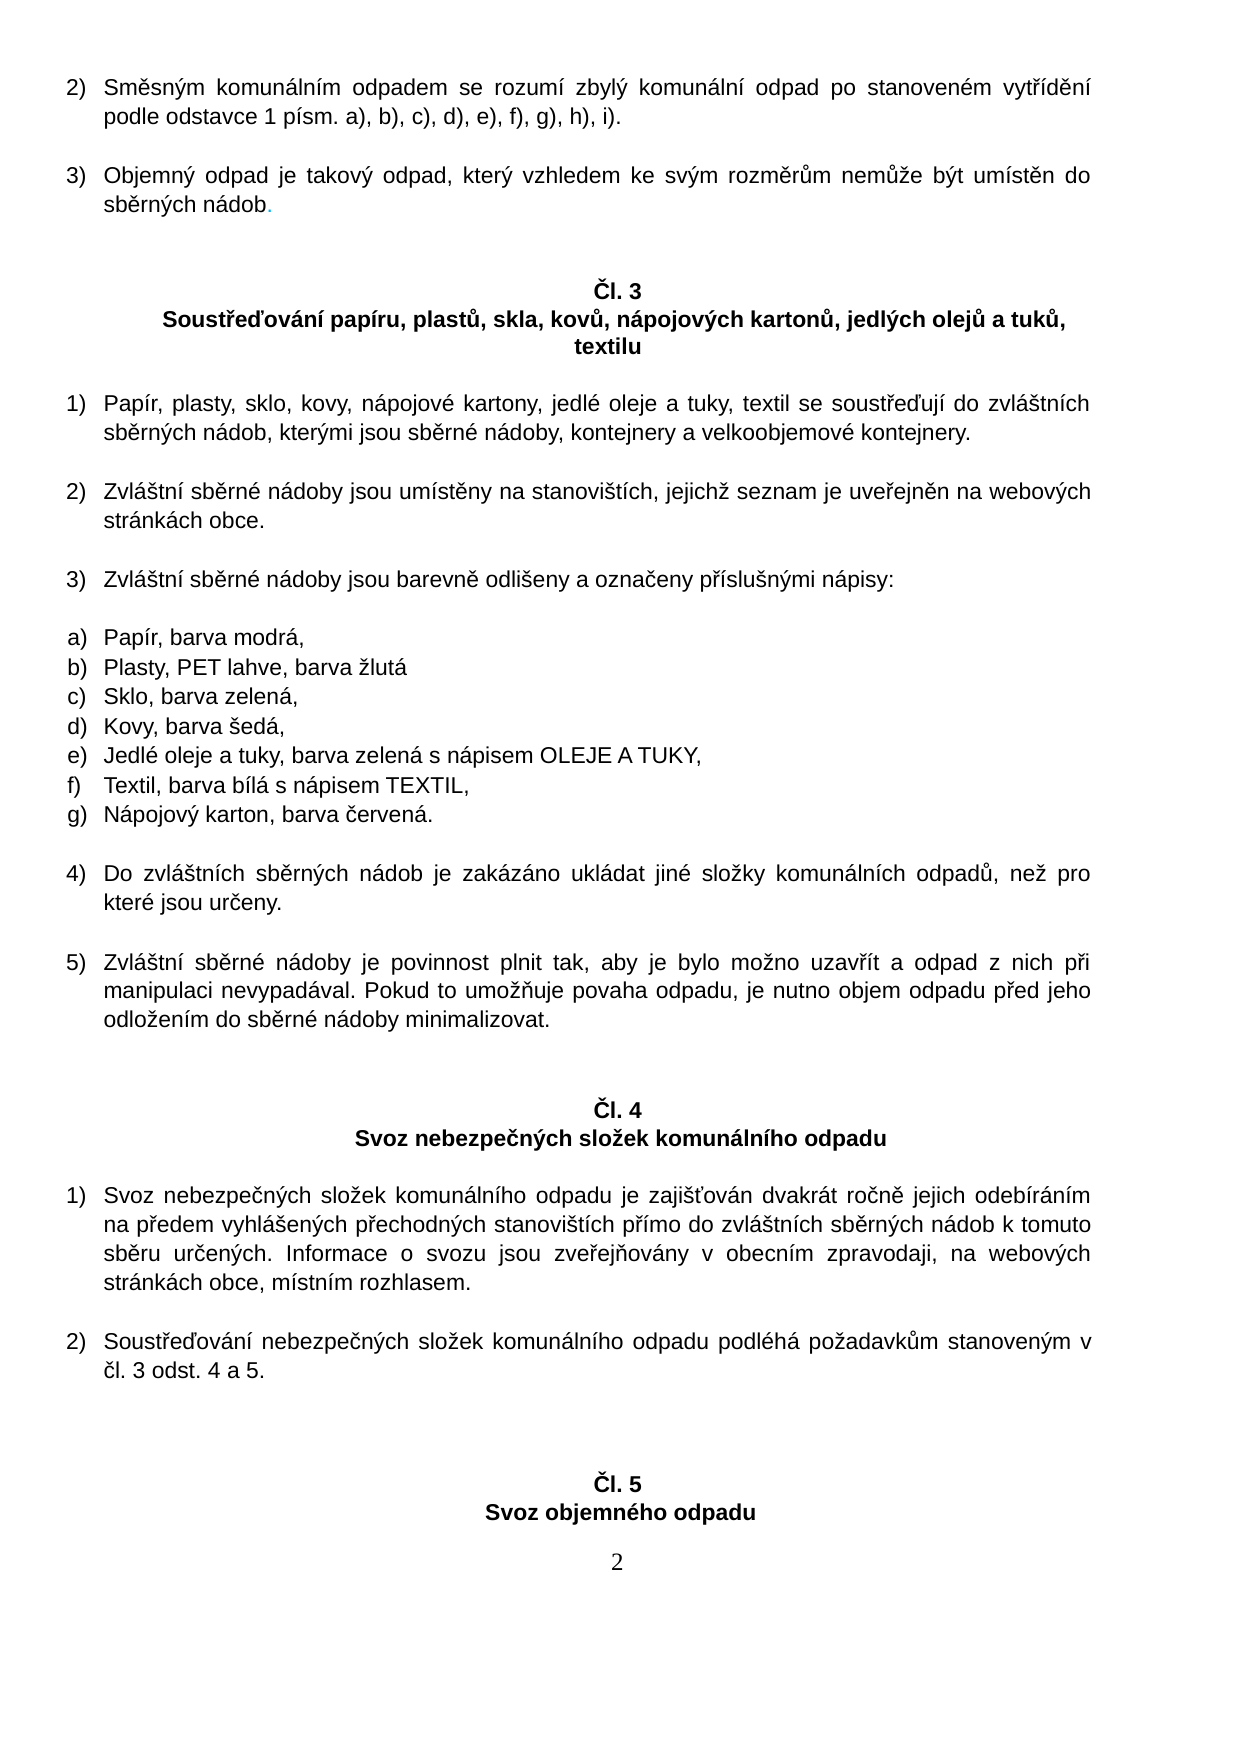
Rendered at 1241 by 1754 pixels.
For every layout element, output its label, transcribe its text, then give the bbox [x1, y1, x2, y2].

text Soustřeďování papíru, plastů, skla, kovů, nápojových kartonů, jedlých olejů a tuků, textilu [135, 306, 1093, 359]
list Svoz nebezpečných složek komunálního odpadu je zajišťován dvakrát ročně jejich odebíráním na předem vyhlášených přechodných stanovištích přímo do zvláštních sběrných nádob k tomuto sběru určených. Informace o svozu jsou zveřejňovány v obecním zpravodaji, na webových stránkách obce, místním rozhlasem. [66, 1182, 1092, 1295]
text Čl. 4 [186, 1097, 1056, 1124]
text Svoz objemného odpadu [186, 1499, 1055, 1525]
list Zvláštní sběrné nádoby je povinnost plnit tak, aby je bylo možno uzavřít a odpad z nich při manipulaci nevypadával. Pokud to umožňuje povaha odpadu, je nutno objem odpadu před jeho odložením do sběrné nádoby minimalizovat. [66, 948, 1092, 1033]
list Soustřeďování nebezpečných složek komunálního odpadu podléhá požadavkům stanoveným v čl. 3 odst. 4 a 5. [66, 1328, 1092, 1383]
list Jedlé oleje a tuky, barva zelená s nápisem OLEJE A TUKY, [67, 742, 1092, 769]
list Nápojový karton, barva červená. [67, 801, 1092, 828]
list Plasty, PET lahve, barva žlutá [67, 654, 1092, 680]
list Směsným komunálním odpadem se rozumí zbylý komunální odpad po stanoveném vytřídění podle odstavce 1 písm. a), b), c), d), e), f), g), h), i). [66, 74, 1092, 129]
list Textil, barva bílá s nápisem TEXTIL, [67, 772, 1092, 798]
text Svoz nebezpečných složek komunálního odpadu [186, 1125, 1055, 1152]
list Do zvláštních sběrných nádob je zakázáno ukládat jiné složky komunálních odpadů, než pro které jsou určeny. [66, 860, 1092, 916]
text Čl. 5 [186, 1471, 1056, 1497]
list Kovy, barva šedá, [67, 713, 1092, 739]
list Objemný odpad je takový odpad, který vzhledem ke svým rozměrům nemůže být umístěn do sběrných nádob. [66, 162, 1092, 217]
text Čl. 3 [186, 278, 1056, 304]
list Papír, barva modrá, [67, 624, 1092, 651]
list Zvláštní sběrné nádoby jsou barevně odlišeny a označeny příslušnými nápisy: [66, 566, 1092, 592]
list Zvláštní sběrné nádoby jsou umístěny na stanovištích, jejichž seznam je uveřejněn na webových stránkách obce. [66, 478, 1092, 533]
list Sklo, barva zelená, [67, 683, 1092, 710]
list Papír, plasty, sklo, kovy, nápojové kartony, jedlé oleje a tuky, textil se soustřeďují do zvláštních sběrných nádob, kterými jsou sběrné nádoby, kontejnery a velkoobjemové kontejnery. [66, 390, 1092, 445]
